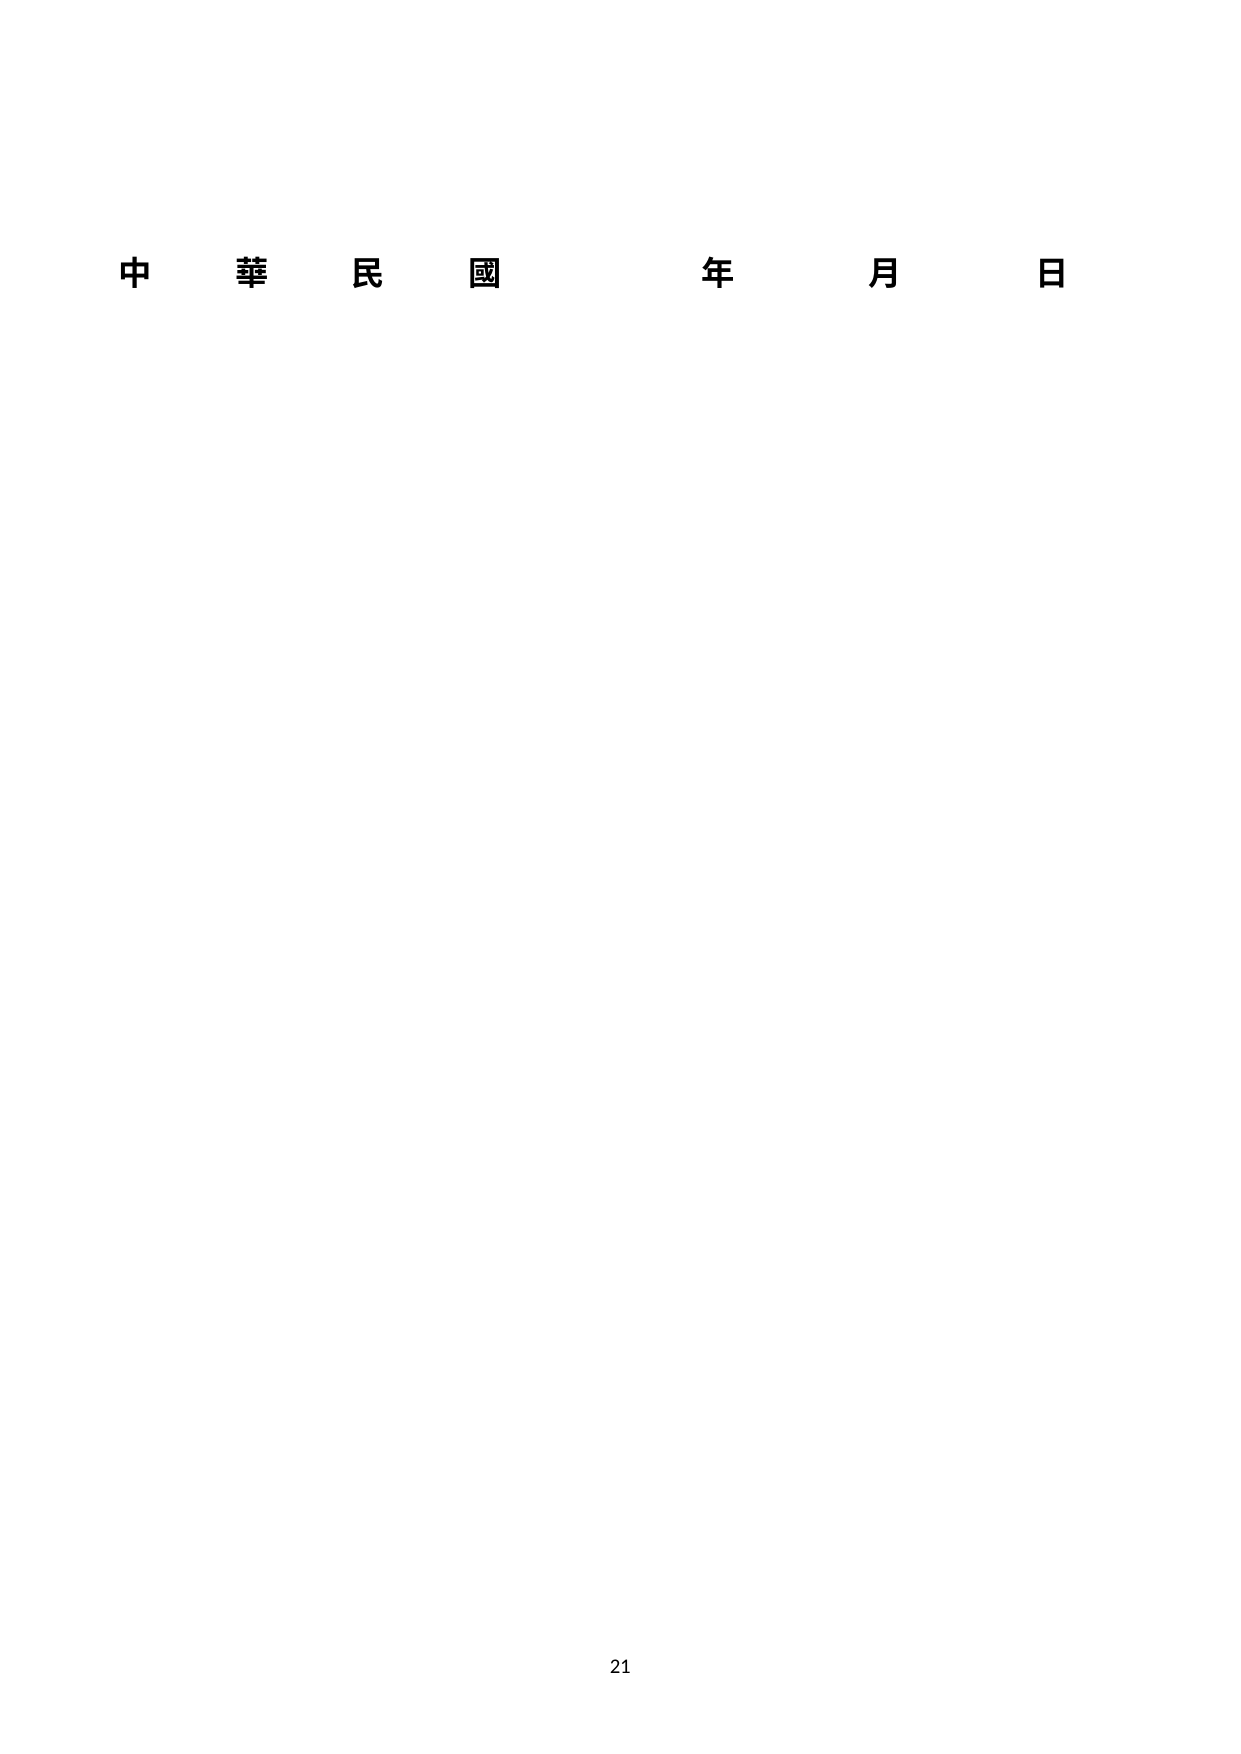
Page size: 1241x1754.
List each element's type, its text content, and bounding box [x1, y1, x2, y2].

text 中 華 民 國 年 月 日 [118, 229, 1122, 292]
